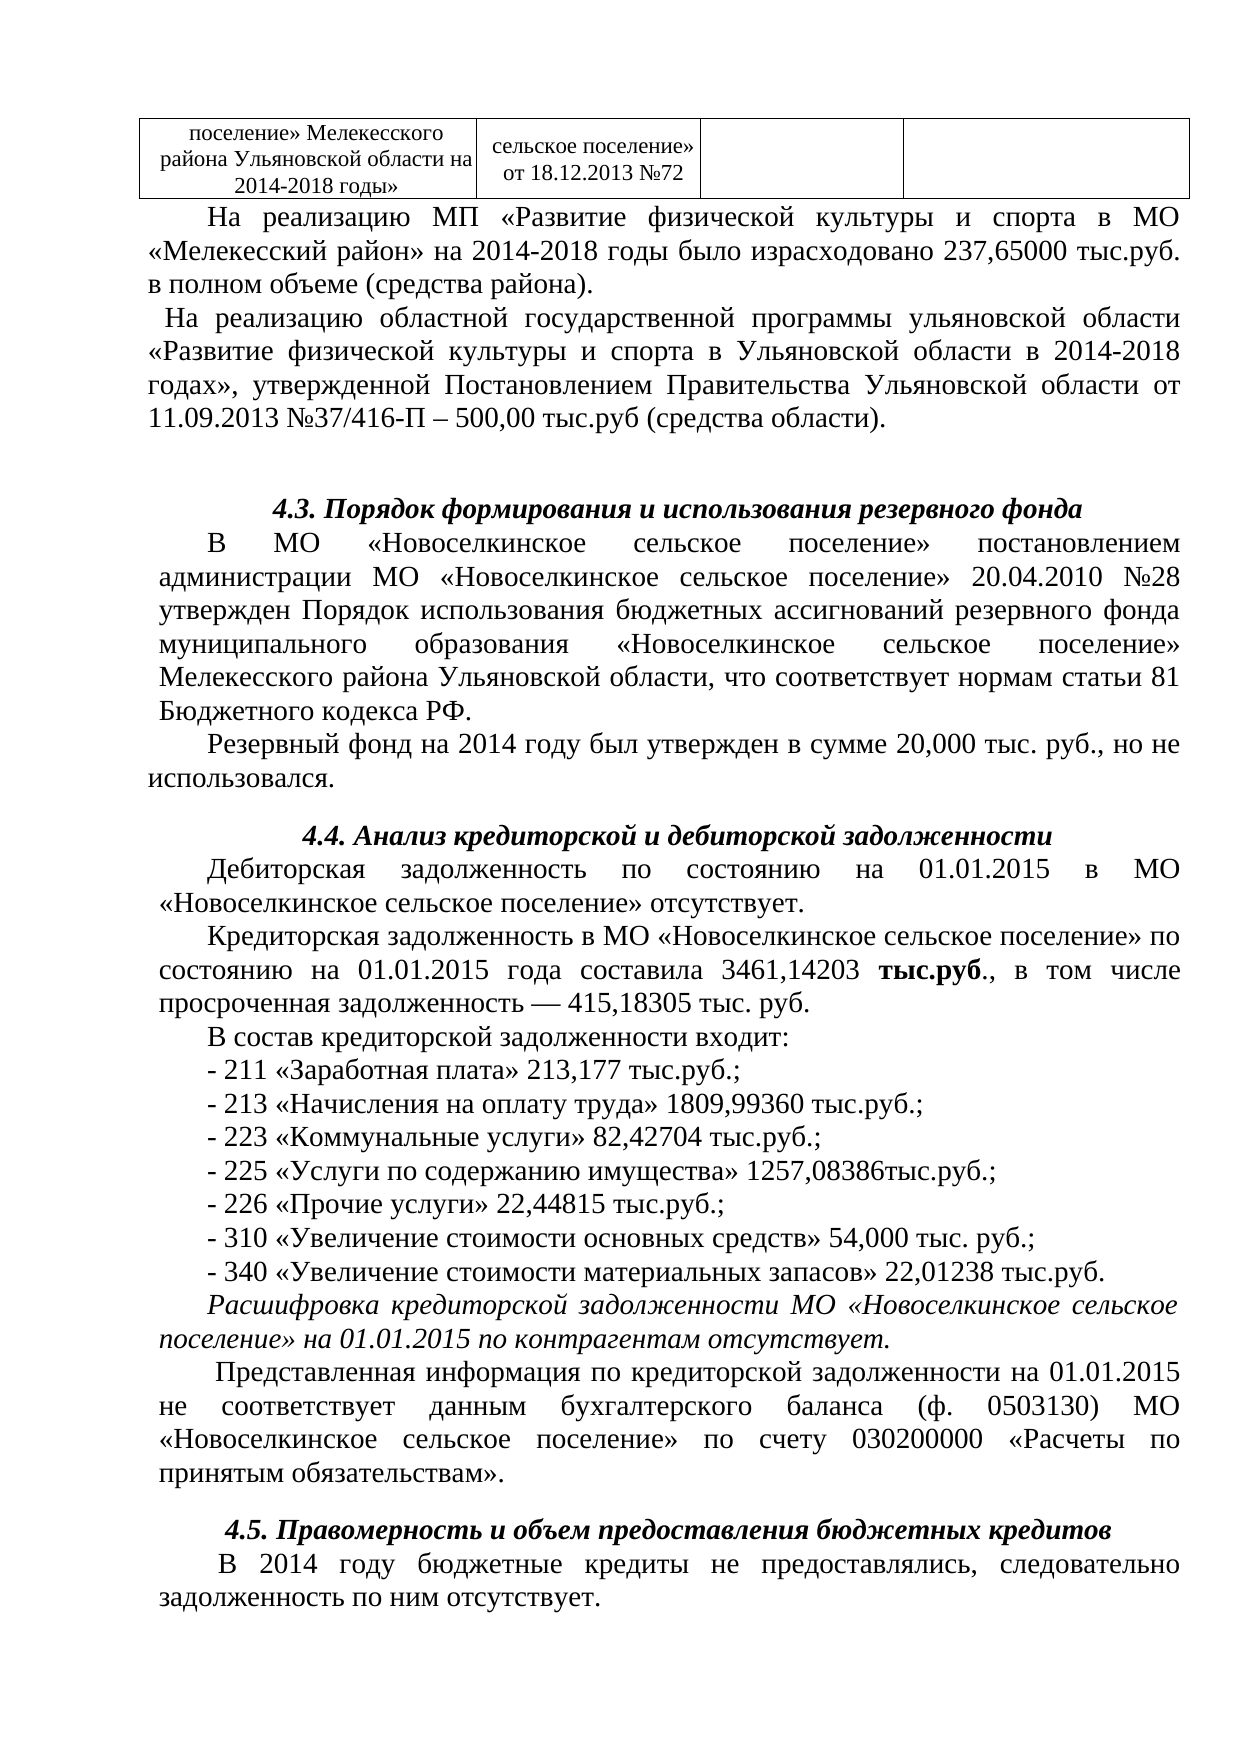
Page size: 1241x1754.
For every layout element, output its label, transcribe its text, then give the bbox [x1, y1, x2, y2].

text - 225 «Услуги по содержанию имущества» 1257,08386тыс.руб.; [158, 1153, 1181, 1187]
table_cell 400,000 [904, 119, 1189, 198]
text 4.3. Порядок формирования и использования резервного фонда [177, 492, 1181, 525]
text 4.5. Правомерность и объем предоставления бюджетных кредитов [158, 1512, 1181, 1546]
text Представленная информация по кредиторской задолженности на 01.01.2015 не соответствует данным бухгалтерского баланса (ф. 0503130) МО «Новоселкинское сельское поселение» по счету 030200000 «Расчеты по принятым обязательствам». [158, 1354, 1181, 1488]
table_cell поселение» Мелекесского района Ульяновской области на 2014-2018 годы» [140, 119, 476, 198]
text Кредиторская задолженность в МО «Новоселкинское сельское поселение» по состоянию на 01.01.2015 года составила 3461,14203 тыс.руб., в том числе просроченная задолженность — 415,18305 тыс. руб. [158, 918, 1181, 1019]
table_cell сельское поселение» от 18.12.2013 №72 [477, 119, 700, 198]
text В МО «Новоселкинское сельское поселение» постановлением администрации МО «Новоселкинское сельское поселение» 20.04.2010 №28 утвержден Порядок использования бюджетных ассигнований резервного фонда муниципального образования «Новоселкинское сельское поселение» Мелекесского района Ульяновской области, что соответствует нормам статьи 81 Бюджетного кодекса РФ. [158, 525, 1181, 726]
text В состав кредиторской задолженности входит: [158, 1019, 1181, 1052]
text На реализацию МП «Развитие физической культуры и спорта в МО «Мелекесский район» на 2014-2018 годы было израсходовано 237,65000 тыс.руб. в полном объеме (средства района). [148, 199, 1181, 300]
text - 211 «Заработная плата» 213,177 тыс.руб.; [158, 1052, 1181, 1086]
text - 340 «Увеличение стоимости материальных запасов» 22,01238 тыс.руб. [158, 1254, 1181, 1287]
text В 2014 году бюджетные кредиты не предоставлялись, следовательно задолженность по ним отсутствует. [158, 1546, 1181, 1613]
text Резервный фонд на 2014 году был утвержден в сумме 20,000 тыс. руб., но не использовался. [148, 726, 1181, 793]
text - 310 «Увеличение стоимости основных средств» 54,000 тыс. руб.; [158, 1220, 1181, 1254]
text - 223 «Коммунальные услуги» 82,42704 тыс.руб.; [158, 1119, 1181, 1153]
text Расшифровка кредиторской задолженности МО «Новоселкинское сельское поселение» на 01.01.2015 по контрагентам отсутствует. [158, 1287, 1181, 1354]
text На реализацию областной государственной программы ульяновской области «Развитие физической культуры и спорта в Ульяновской области в 2014-2018 годах», утвержденной Постановлением Правительства Ульяновской области от 11.09.2013 №37/416-П – 500,00 тыс.руб (средства области). [148, 300, 1181, 434]
text - 226 «Прочие услуги» 22,44815 тыс.руб.; [158, 1187, 1181, 1220]
table_cell 400,000 [701, 119, 903, 198]
text - 213 «Начисления на оплату труда» 1809,99360 тыс.руб.; [158, 1086, 1181, 1119]
text Дебиторская задолженность по состоянию на 01.01.2015 в МО «Новоселкинское сельское поселение» отсутствует. [158, 851, 1181, 918]
text 4.4. Анализ кредиторской и дебиторской задолженности [177, 818, 1181, 851]
